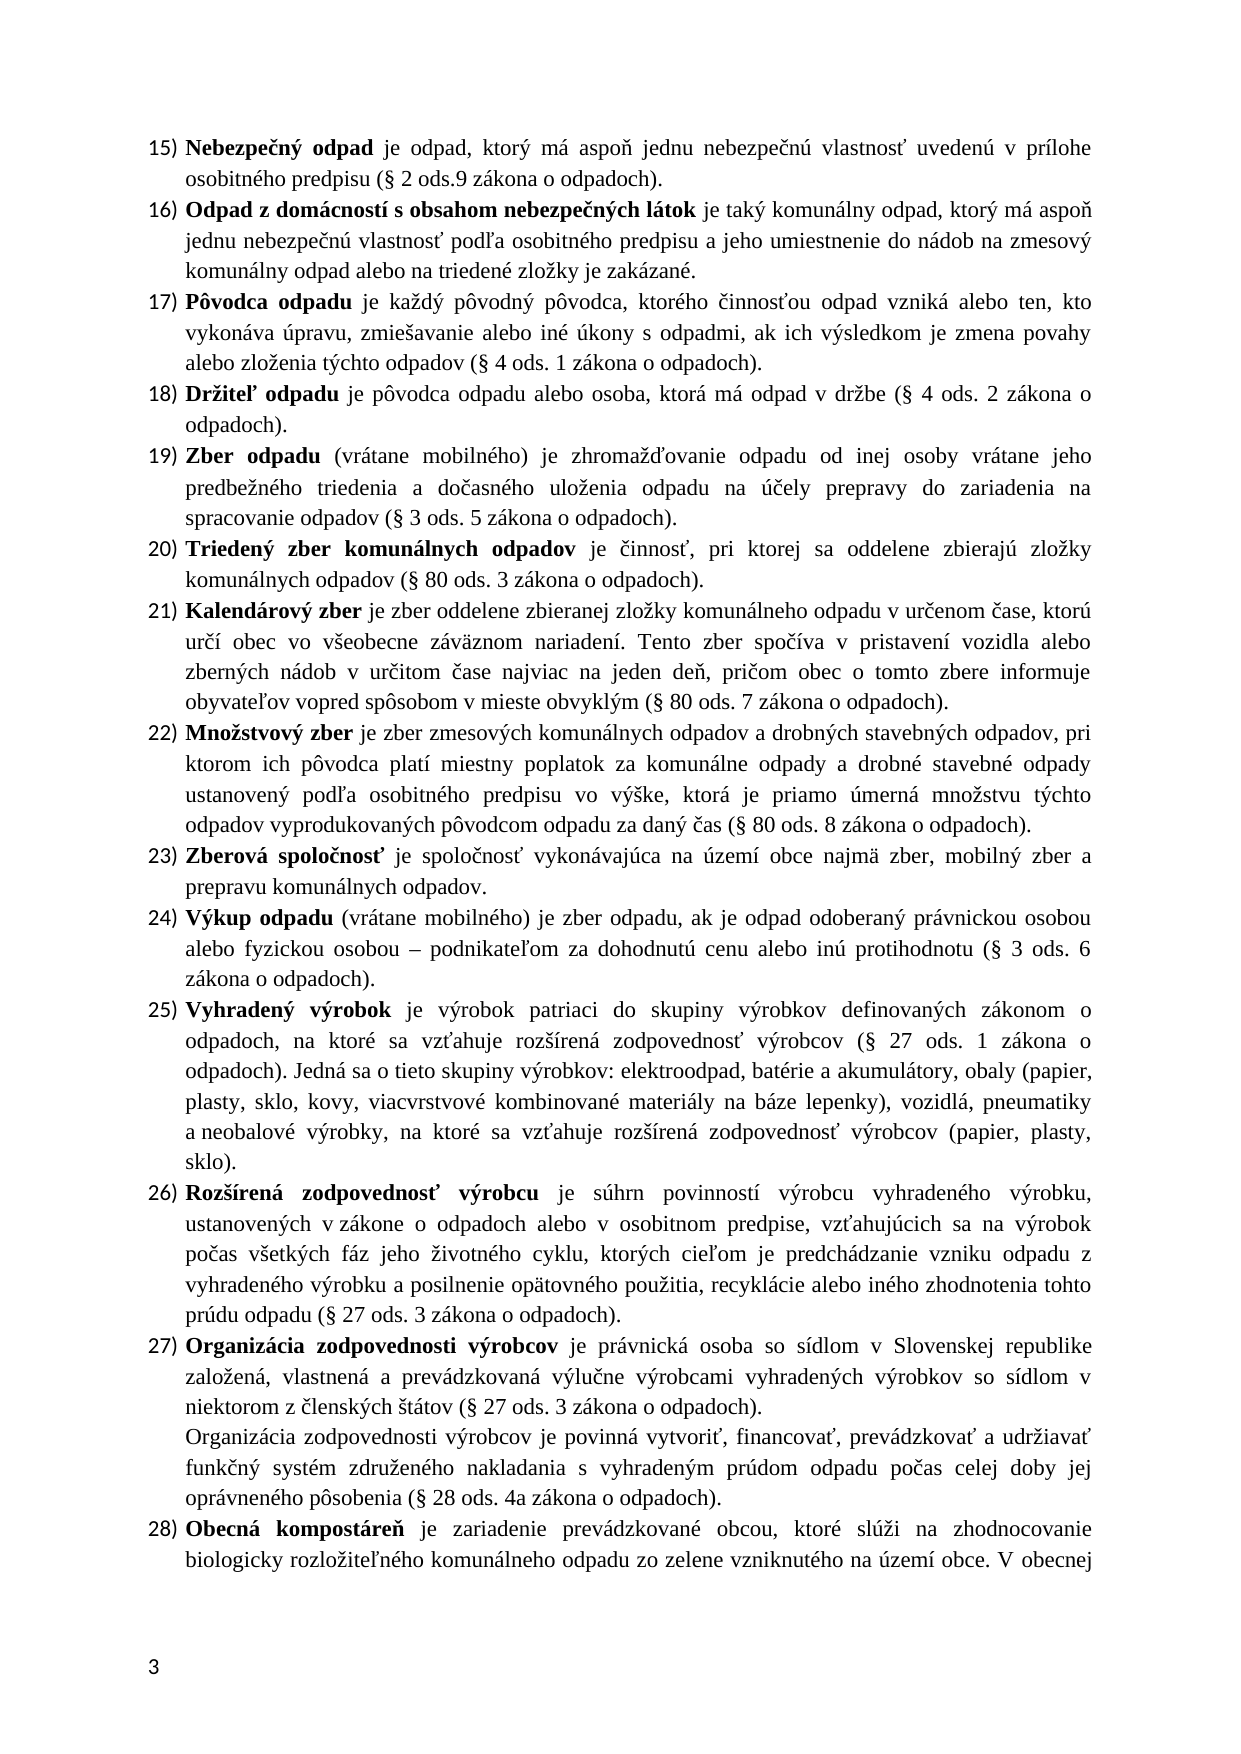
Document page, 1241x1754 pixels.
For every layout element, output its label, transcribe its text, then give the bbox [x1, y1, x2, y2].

list Nebezpečný odpad je odpad, ktorý má aspoň jednu nebezpečnú vlastnosť uvedenú v prílohe osobitného predpisu (§ 2 ods.9 zákona o odpadoch). [148, 133, 1093, 191]
list Držiteľ odpadu je pôvodca odpadu alebo osoba, ktorá má odpad v držbe (§ 4 ods. 2 zákona o odpadoch). [148, 379, 1093, 438]
list Organizácia zodpovednosti výrobcov je povinná vytvoriť, financovať, prevádzkovať a udržiavať funkčný systém združeného nakladania s vyhradeným prúdom odpadu počas celej doby jej oprávneného pôsobenia (§ 28 ods. 4a zákona o odpadoch). [185, 1423, 1093, 1510]
list Rozšírená zodpovednosť výrobcu je súhrn povinností výrobcu vyhradeného výrobku, ustanovených v zákone o odpadoch alebo v osobitnom predpise, vzťahujúcich sa na výrobok počas všetkých fáz jeho životného cyklu, ktorých cieľom je predchádzanie vzniku odpadu z vyhradeného výrobku a posilnenie opätovného použitia, recyklácie alebo iného zhodnotenia tohto prúdu odpadu (§ 27 ods. 3 zákona o odpadoch). [148, 1178, 1093, 1327]
list Zber odpadu (vrátane mobilného) je zhromažďovanie odpadu od inej osoby vrátane jeho predbežného triedenia a dočasného uloženia odpadu na účely prepravy do zariadenia na spracovanie odpadov (§ 3 ods. 5 zákona o odpadoch). [148, 442, 1093, 530]
list Kalendárový zber je zber oddelene zbieranej zložky komunálneho odpadu v určenom čase, ktorú určí obec vo všeobecne záväznom nariadení. Tento zber spočíva v pristavení vozidla alebo zberných nádob v určitom čase najviac na jeden deň, pričom obec o tomto zbere informuje obyvateľov vopred spôsobom v mieste obvyklým (§ 80 ods. 7 zákona o odpadoch). [148, 596, 1093, 715]
list Odpad z domácností s obsahom nebezpečných látok je taký komunálny odpad, ktorý má aspoň jednu nebezpečnú vlastnosť podľa osobitného predpisu a jeho umiestnenie do nádob na zmesový komunálny odpad alebo na triedené zložky je zakázané. [148, 195, 1093, 283]
list Pôvodca odpadu je každý pôvodný pôvodca, ktorého činnosťou odpad vzniká alebo ten, kto vykonáva úpravu, zmiešavanie alebo iné úkony s odpadmi, ak ich výsledkom je zmena povahy alebo zloženia týchto odpadov (§ 4 ods. 1 zákona o odpadoch). [148, 287, 1093, 376]
list Zberová spoločnosť je spoločnosť vykonávajúca na území obce najmä zber, mobilný zber a prepravu komunálnych odpadov. [148, 841, 1093, 899]
list Triedený zber komunálnych odpadov je činnosť, pri ktorej sa oddelene zbierajú zložky komunálnych odpadov (§ 80 ods. 3 zákona o odpadoch). [148, 534, 1093, 592]
list Obecná kompostáreň je zariadenie prevádzkované obcou, ktoré slúži na zhodnocovanie biologicky rozložiteľného komunálneho odpadu zo zelene vzniknutého na území obce. V obecnej [148, 1514, 1093, 1572]
list Organizácia zodpovednosti výrobcov je právnická osoba so sídlom v Slovenskej republike založená, vlastnená a prevádzkovaná výlučne výrobcami vyhradených výrobkov so sídlom v niektorom z členských štátov (§ 27 ods. 3 zákona o odpadoch). [148, 1331, 1093, 1419]
list Výkup odpadu (vrátane mobilného) je zber odpadu, ak je odpad odoberaný právnickou osobou alebo fyzickou osobou – podnikateľom za dohodnutú cenu alebo inú protihodnotu (§ 3 ods. 6 zákona o odpadoch). [148, 903, 1093, 992]
list Množstvový zber je zber zmesových komunálnych odpadov a drobných stavebných odpadov, pri ktorom ich pôvodca platí miestny poplatok za komunálne odpady a drobné stavebné odpady ustanovený podľa osobitného predpisu vo výške, ktorá je priamo úmerná množstvu týchto odpadov vyprodukovaných pôvodcom odpadu za daný čas (§ 80 ods. 8 zákona o odpadoch). [148, 718, 1093, 837]
list Vyhradený výrobok je výrobok patriaci do skupiny výrobkov definovaných zákonom o odpadoch, na ktoré sa vzťahuje rozšírená zodpovednosť výrobcov (§ 27 ods. 1 zákona o odpadoch). Jedná sa o tieto skupiny výrobkov: elektroodpad, batérie a akumulátory, obaly (papier, plasty, sklo, kovy, viacvrstvové kombinované materiály na báze lepenky), vozidlá, pneumatiky a neobalové výrobky, na ktoré sa vzťahuje rozšírená zodpovednosť výrobcov (papier, plasty, sklo). [148, 995, 1093, 1174]
